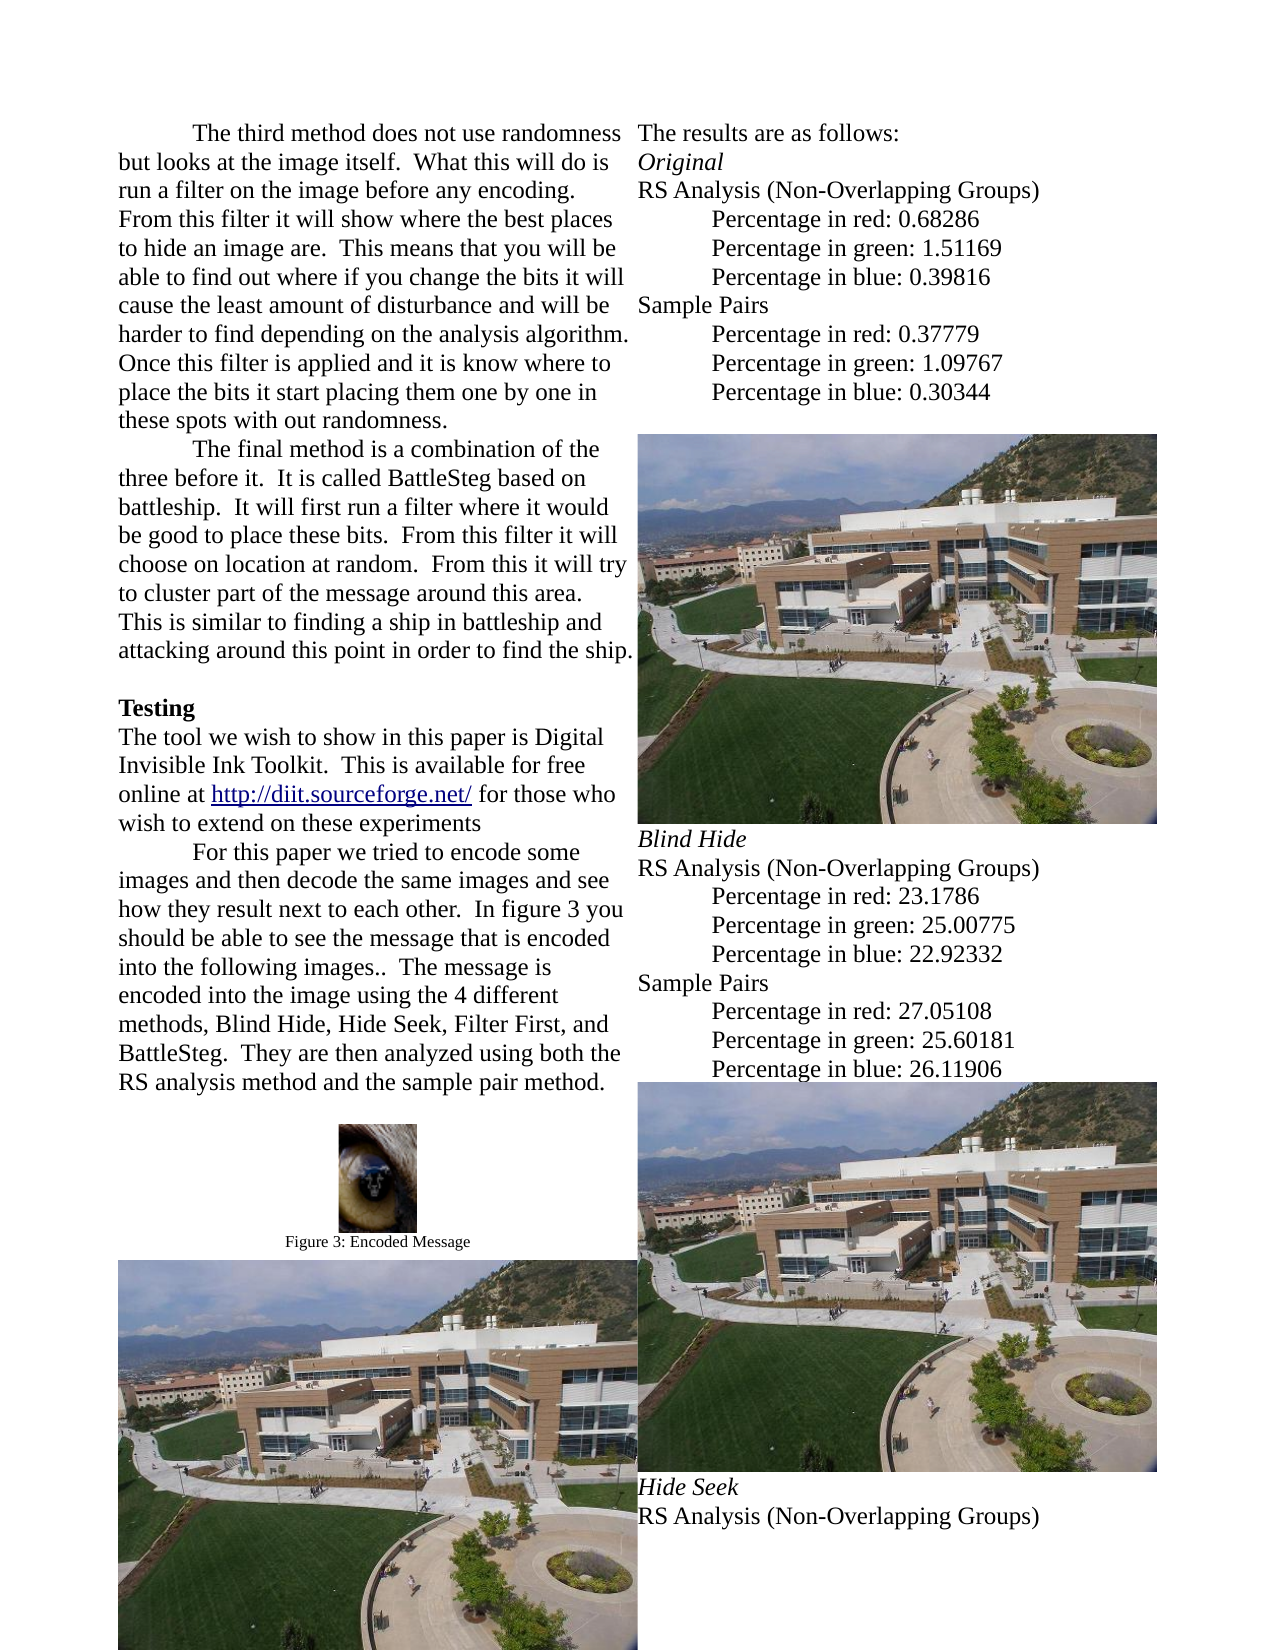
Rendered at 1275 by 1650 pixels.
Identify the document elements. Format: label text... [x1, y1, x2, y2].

text Percentage in red: 23.1786 [637, 881, 1157, 910]
text Percentage in green: 1.51169 [637, 233, 1157, 262]
text Blind Hide [637, 824, 1157, 853]
text Percentage in blue: 0.39816 [637, 262, 1157, 291]
text Sample Pairs [637, 968, 1157, 996]
text The final method is a combination of the three before it. It is called BattleSteg based on battleship. It will first run a filter where it would be good to place these bits. From this filter it will choose on location at random. From this it will try to cluster part of the message around this area. This is similar to finding a ship in battleship and attacking around this point in order to find the ship. [118, 434, 637, 664]
text The tool we wish to show in this paper is Digital Invisible Ink Toolkit. This is available for free online at http://diit.sourceforge.net/ for those who wish to extend on these experiments [118, 722, 637, 837]
text Original [637, 147, 1157, 176]
text Percentage in red: 0.68286 [637, 204, 1157, 233]
text RS Analysis (Non-Overlapping Groups) [637, 176, 1157, 204]
picture [118, 1082, 1157, 1650]
text Percentage in red: 27.05108 [637, 996, 1157, 1025]
text RS Analysis (Non-Overlapping Groups) [637, 853, 1157, 881]
text Percentage in red: 0.37779 [637, 319, 1157, 348]
text Hide Seek [638, 1472, 1157, 1501]
text The results are as follows: [637, 118, 1157, 147]
picture [637, 434, 1157, 824]
text Percentage in green: 25.00775 [637, 910, 1157, 939]
text For this paper we tried to encode some images and then decode the same images and see how they result next to each other. In figure 3 you should be able to see the message that is encoded into the following images.. The message is encoded into the image using the 4 different methods, Blind Hide, Hide Seek, Filter First, and BattleSteg. They are then analyzed using both the RS analysis method and the sample pair method. [118, 837, 637, 1096]
text Percentage in green: 25.60181 [637, 1025, 1157, 1054]
picture [338, 1124, 417, 1233]
text Percentage in blue: 22.92332 [637, 939, 1157, 968]
text Figure 3: Encoded Message [118, 1232, 637, 1251]
text Sample Pairs [637, 291, 1157, 319]
text Testing [118, 693, 637, 722]
text RS Analysis (Non-Overlapping Groups) [638, 1501, 1157, 1529]
text Percentage in green: 1.09767 [637, 348, 1157, 377]
text Percentage in blue: 26.11906 [637, 1054, 1157, 1082]
text Percentage in blue: 0.30344 [637, 377, 1157, 406]
text The third method does not use randomness but looks at the image itself. What this will do is run a filter on the image before any encoding. From this filter it will show where the best places to hide an image are. This means that you will be able to find out where if you change the bits it will cause the least amount of disturbance and will be harder to find depending on the analysis algorithm. Once this filter is applied and it is know where to place the bits it start placing them one by one in these spots with out randomness. [118, 118, 637, 434]
